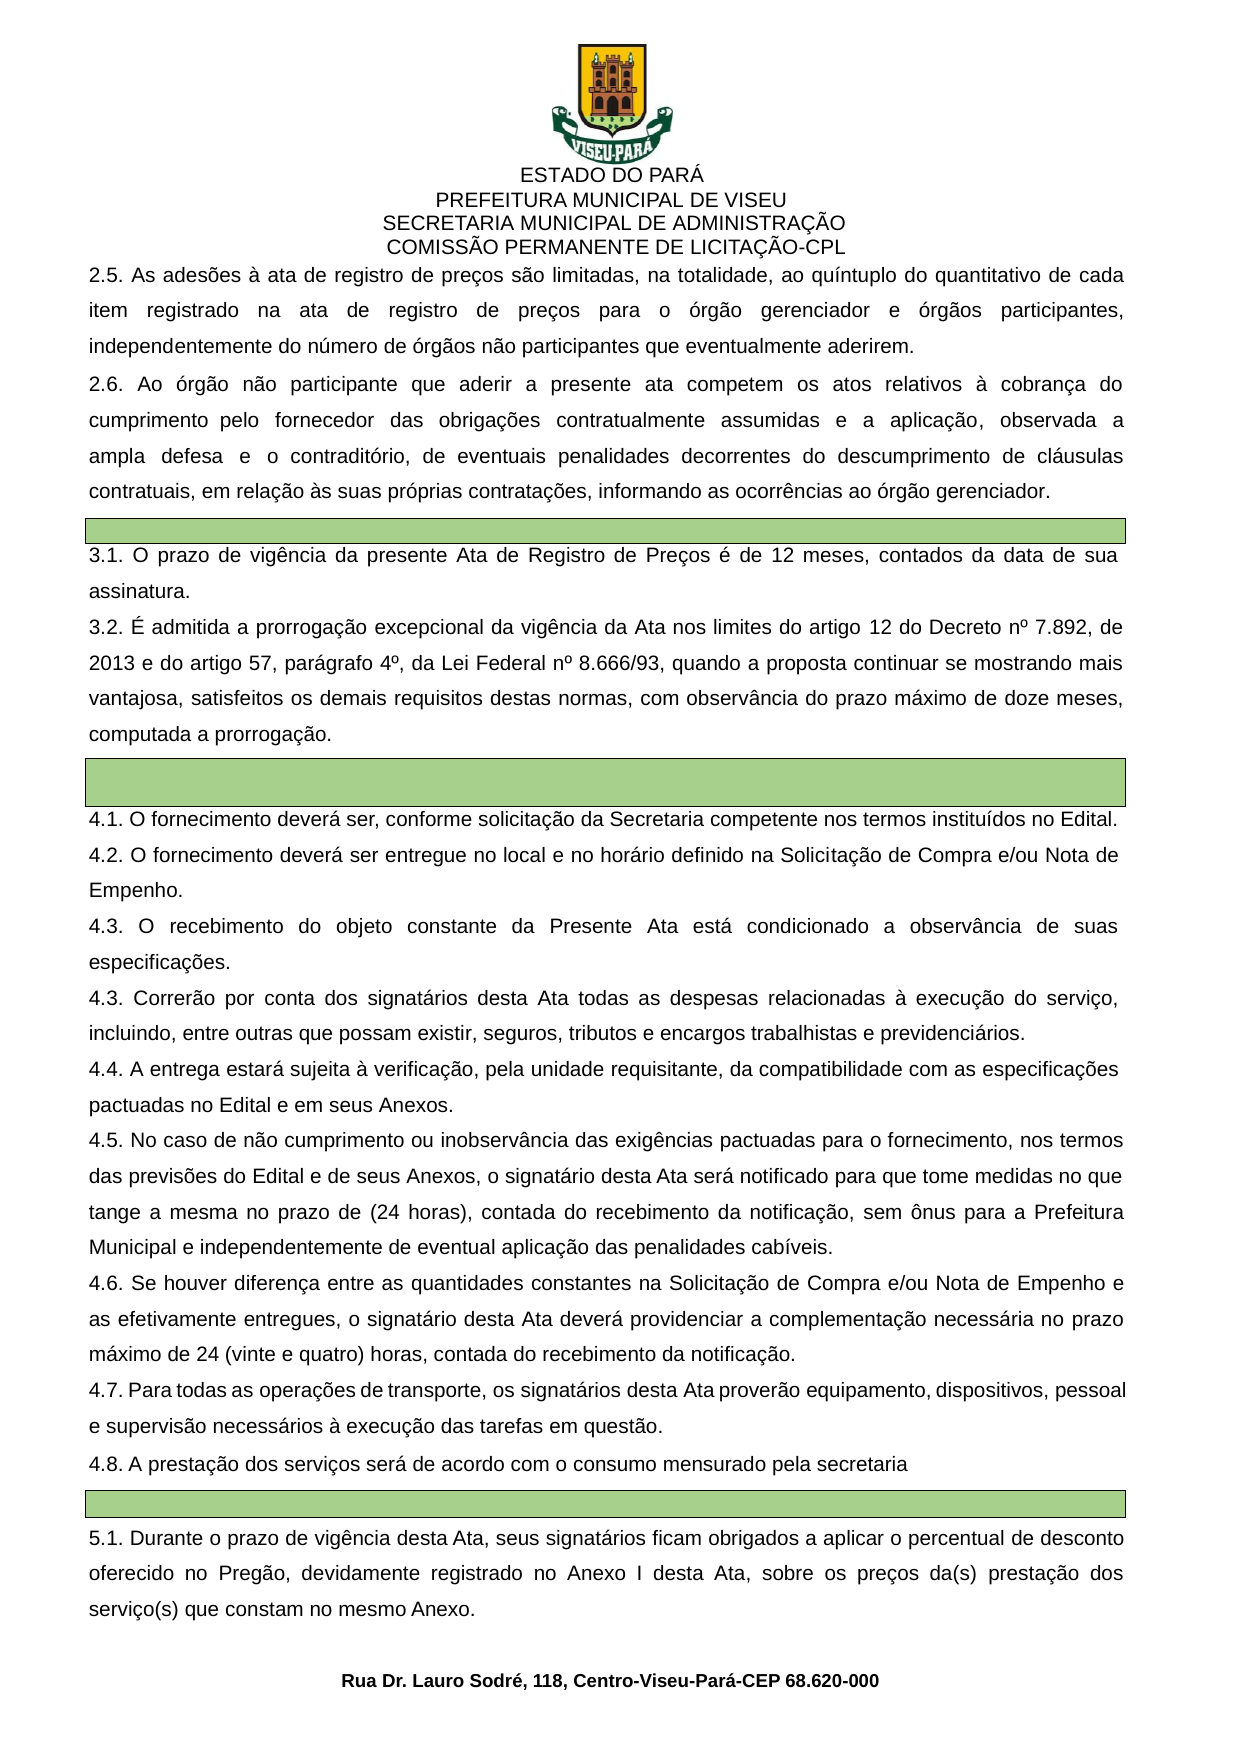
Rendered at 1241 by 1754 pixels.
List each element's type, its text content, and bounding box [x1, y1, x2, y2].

text 4.3. O recebimento do objeto constante da Presente Ata está condicionado a observância de suas especificações. [88, 914, 1127, 973]
text assinatura. [88, 579, 1154, 603]
text 4.8. A prestação dos serviços será de acordo com o consumo mensurado pela secretaria [88, 1452, 1154, 1476]
text Rua Dr. Lauro Sodré, 118, Centro-Viseu-Pará-CEP 68.620-000 [341, 1670, 1154, 1692]
text 3.2. É admitida a prorrogação excepcional da vigência da Ata nos limites do artigo 12 do Decreto nº 7.892, de 2013 e do artigo 57, parágrafo 4º, da Lei Federal nº 8.666/93, quando a proposta continuar se mostrando mais vantajosa, satisfeitos os demais requisitos destas normas, com observância do prazo máximo de doze meses, computada a prorrogação. [88, 615, 1124, 746]
text CLAUSULA QUINTA – DOS PREÇOS [1126, 1491, 1154, 1515]
text 4.2. O fornecimento deverá ser entregue no local e no horário definido na Solicitação de Compra e/ou Nota de Empenho. [88, 842, 1128, 902]
text 4.3. Correrão por conta dos signatários desta Ata todas as despesas relacionadas à execução do serviço, incluindo, entre outras que possam existir, seguros, tributos e encargos trabalhistas e previdenciários. [88, 985, 1127, 1045]
text 3.1. O prazo de vigência da presente Ata de Registro de Preços é de 12 meses, contados da data de sua [88, 543, 1154, 567]
text 4.7.Paratodasas operaçõesdetransporte, os signatários desta Ataproverão equipamento,dispositivos, pessoal e supervisão necessários à execução das tarefas em questão. [88, 1378, 1128, 1437]
text 4.4. A entrega estará sujeita à verificação, pela unidade requisitante, da compatibilidade com as especificações pactuadas no Edital e em seus Anexos. [88, 1057, 1127, 1116]
text 4.6. Se houver diferença entre as quantidades constantes na Solicitação de Compra e/ou Nota de Empenho e as efetivamente entregues, o signatário desta Ata deverá providenciar a complementação necessária no prazo máximo de 24 (vinte e quatro) horas, contada do recebimento da notificação. [88, 1271, 1124, 1366]
text 2.5. As adesões à ata de registro de preços são limitadas, na totalidade, ao quíntuplo do quantitativo de cada item registrado na ata de registro de preços para o órgão gerenciador e órgãos participantes, independentemente do número de órgãos não participantes que eventualmente aderirem. [88, 263, 1124, 358]
text 2.6. Ao órgão não participante que aderir a presente ata competem os atos relativos à cobrança do cumprimento pelo fornecedor das obrigações contratualmente assumidas e a aplicação, observada a ampla defesa e o contraditório, de eventuais penalidades decorrentes do descumprimento de cláusulas contratuais, em relação às suas próprias contratações, informando as ocorrências ao órgão gerenciador. [88, 372, 1124, 503]
text ESTADO DO PARÁ PREFEITURA MUNICIPAL DE VISEU [435, 164, 795, 211]
text 4.1. O fornecimento deverá ser, conforme solicitação da Secretaria competente nos termos instituídos no Edital. [88, 806, 1154, 830]
text 5.1. Durante o prazo de vigência desta Ata, seus signatários ficam obrigados a aplicar o percentual de desconto oferecido no Pregão, devidamente registrado no Anexo I desta Ata, sobre os preços da(s) prestação dos serviço(s) que constam no mesmo Anexo. [88, 1526, 1124, 1621]
text 4.5. No caso de não cumprimento ou inobservância das exigências pactuadas para o fornecimento, nos termos das previsões do Edital e de seus Anexos, o signatário desta Ata será notificado para que tome medidas no que tange a mesma no prazo de (24 horas), contada do recebimento da notificação, sem ônus para a Prefeitura Municipal e independentemente de eventual aplicação das penalidades cabíveis. [88, 1128, 1124, 1259]
text SECRETARIA MUNICIPAL DE ADMINISTRAÇÃO COMISSÃO PERMANENTE DE LICITAÇÃO-CPL [374, 211, 846, 259]
picture [551, 44, 674, 165]
